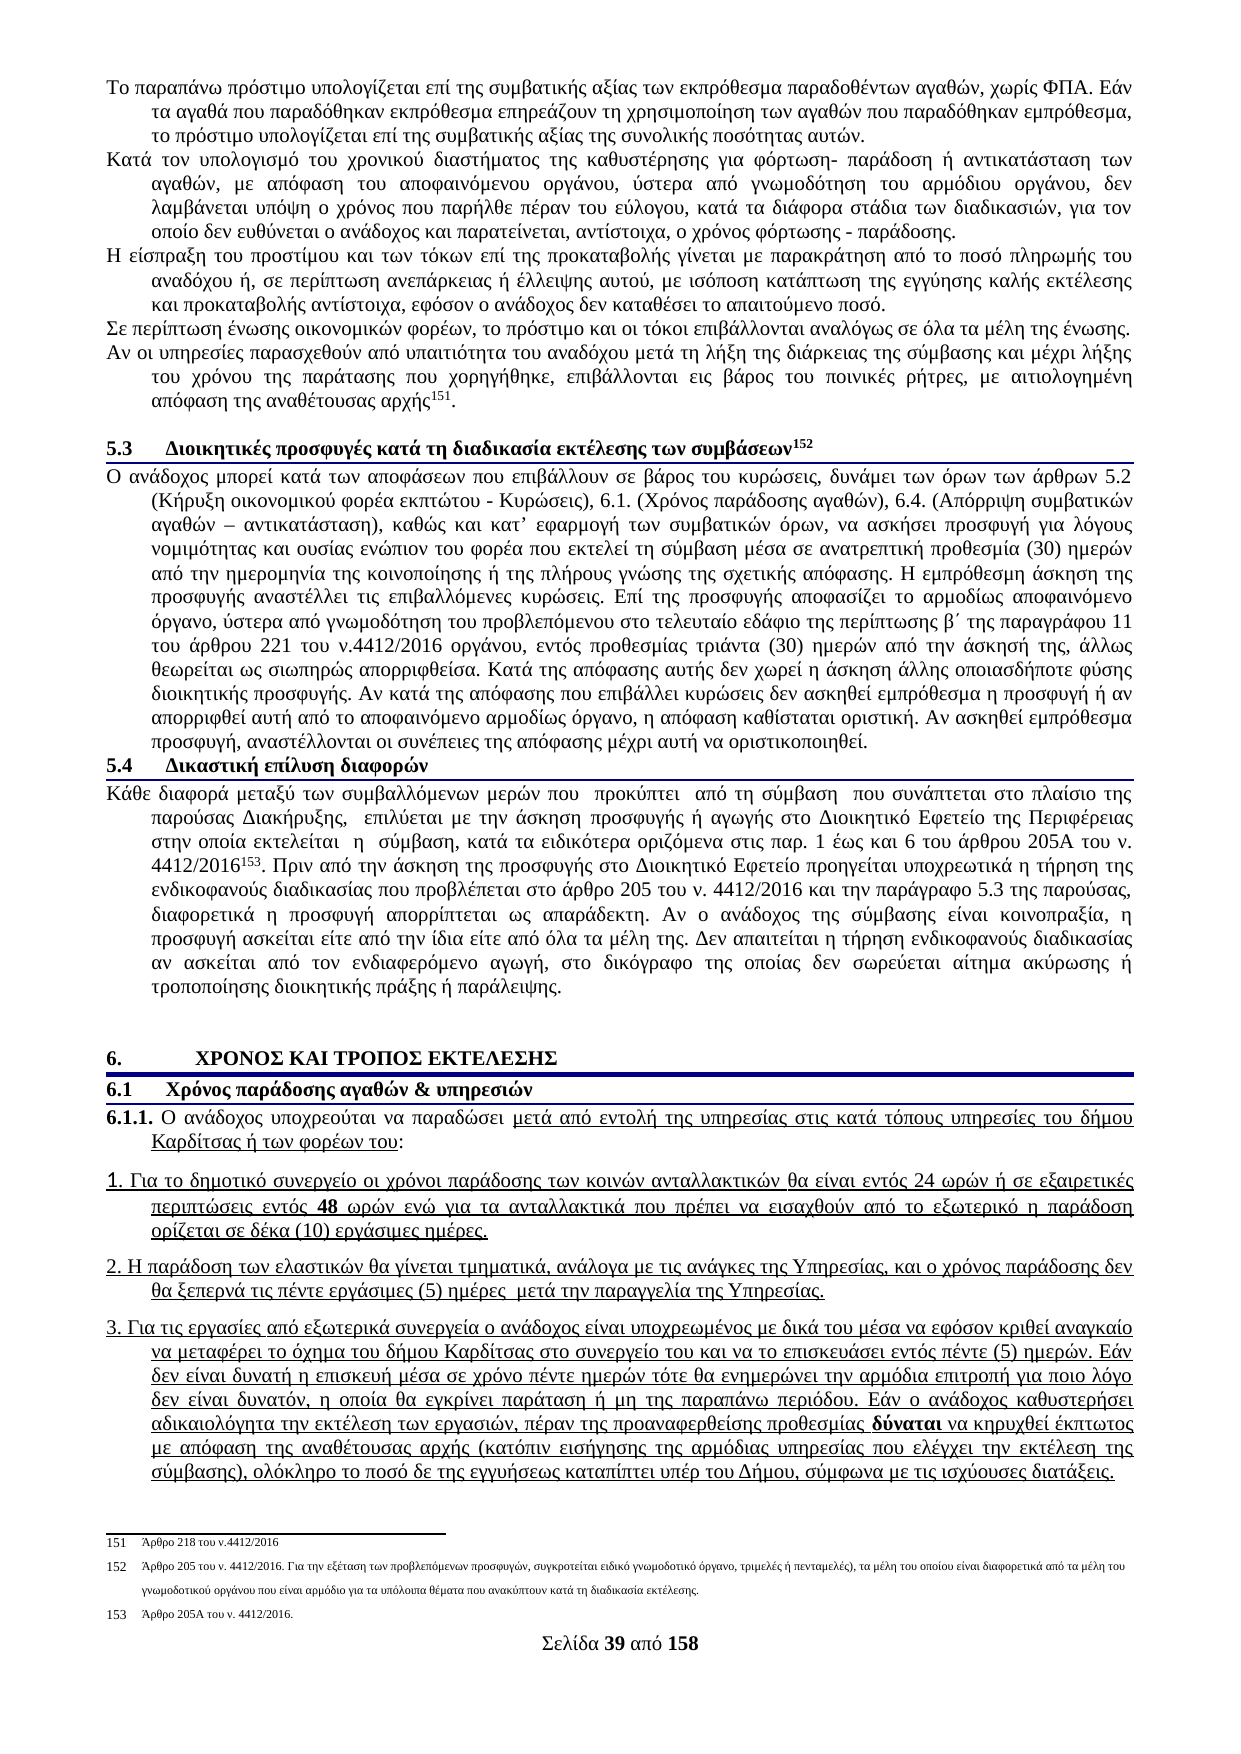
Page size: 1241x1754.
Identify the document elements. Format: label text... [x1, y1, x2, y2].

list θα ξεπερνά τις πέντε εργάσιμες (5) ημέρες μετά την παραγγελία της Υπηρεσίας. [106, 1276, 1134, 1302]
list Σε περίπτωση ένωσης οικονομικών φορέων, το πρόστιμο και οι τόκοι επιβάλλονται αναλόγως σε όλα τα μέλη της ένωσης. [106, 316, 1134, 340]
list Άρθρο 218 του ν.4412/2016 [106, 1534, 1134, 1559]
subtitle 6.1 Χρόνος παράδοσης αγαθών & υπηρεσιών [106, 1077, 1134, 1103]
list Κάθε διαφορά μεταξύ των συμβαλλόμενων μερών που προκύπτει από τη σύμβαση που συνάπτεται στο πλαίσιο της παρούσας Διακήρυξης, επιλύεται με την άσκηση προσφυγής ή αγωγής στο Διοικητικό Εφετείο της Περιφέρειας στην οποία εκτελείται η σύμβαση, κατά τα ειδικότερα οριζόμενα στις παρ. 1 έως και 6 του άρθρου 205Α του ν. 4412/2016. Πριν από την άσκηση της προσφυγής στο Διοικητικό Εφετείο προηγείται υποχρεωτικά η τήρηση της ενδικοφανούς διαδικασίας που προβλέπεται στο άρθρο 205 του ν. 4412/2016 και την παράγραφο 5.3 της παρούσας, διαφορετικά η προσφυγή απορρίπτεται ως απαράδεκτη. Αν ο ανάδοχος της σύμβασης είναι κοινοπραξία, η προσφυγή ασκείται είτε από την ίδια είτε από όλα τα μέλη της. Δεν απαιτείται η τήρηση ενδικοφανούς διαδικασίας αν ασκείται από τον ενδιαφερόμενο αγωγή, στο δικόγραφο της οποίας δεν σωρεύεται αίτημα ακύρωσης ή τροποποίησης διοικητικής πράξης ή παράλειψης. [106, 781, 1134, 998]
subtitle 5.4 Δικαστική επίλυση διαφορών [106, 753, 1134, 779]
subtitle 6. ΧΡΟΝΟΣ ΚΑΙ ΤΡΟΠΟΣ ΕΚΤΕΛΕΣΗΣ [106, 1046, 1134, 1072]
list Το παραπάνω πρόστιμο υπολογίζεται επί της συμβατικής αξίας των εκπρόθεσμα παραδοθέντων αγαθών, χωρίς ΦΠΑ. Εάν τα αγαθά που παραδόθηκαν εκπρόθεσμα επηρεάζουν τη χρησιμοποίηση των αγαθών που παραδόθηκαν εμπρόθεσμα, το πρόστιμο υπολογίζεται επί της συμβατικής αξίας της συνολικής ποσότητας αυτών. [106, 75, 1134, 147]
list 6.1.1. Ο ανάδοχος υποχρεούται να παραδώσει μετά από εντολή της υπηρεσίας στις κατά τόπους υπηρεσίες του δήμου Καρδίτσας ή των φορέων του: [106, 1105, 1134, 1153]
list Άρθρο 205Α του ν. 4412/2016. [106, 1607, 1134, 1631]
list 2. Η παράδοση των ελαστικών θα γίνεται τμηματικά, ανάλογα με τις ανάγκες της Υπηρεσίας, και ο χρόνος παράδοσης δεν [106, 1254, 1134, 1275]
list περιπτώσεις εντός 48 ωρών ενώ για τα ανταλλακτικά που πρέπει να εισαχθούν από το εξωτερικό η παράδοση ορίζεται σε δέκα (10) εργάσιμες ημέρες. [106, 1190, 1134, 1242]
subtitle 5.3 Διοικητικές προσφυγές κατά τη διαδικασία εκτέλεσης των συμβάσεων [106, 436, 1134, 462]
list Κατά τον υπολογισμό του χρονικού διαστήματος της καθυστέρησης για φόρτωση- παράδοση ή αντικατάσταση των αγαθών, με απόφαση του αποφαινόμενου οργάνου, ύστερα από γνωμοδότηση του αρμόδιου οργάνου, δεν λαμβάνεται υπόψη ο χρόνος που παρήλθε πέραν του εύλογου, κατά τα διάφορα στάδια των διαδικασιών, για τον οποίο δεν ευθύνεται ο ανάδοχος και παρατείνεται, αντίστοιχα, ο χρόνος φόρτωσης - παράδοσης. [106, 147, 1134, 243]
list 1. Για το δημοτικό συνεργείο οι χρόνοι παράδοσης των κοινών ανταλλακτικών θα είναι εντός 24 ωρών ή σε εξαιρετικές [106, 1166, 1134, 1189]
list 3. Για τις εργασίες από εξωτερικά συνεργεία ο ανάδοχος είναι υποχρεωμένος με δικά του μέσα να εφόσον κριθεί αναγκαίο να μεταφέρει το όχημα του δήμου Καρδίτσας στο συνεργείο του και να το επισκευάσει εντός πέντε (5) ημερών. Εάν δεν είναι δυνατή η επισκευή μέσα σε χρόνο πέντε ημερών τότε θα ενημερώνει την αρμόδια επιτροπή για ποιο λόγο δεν είναι δυνατόν, η οποία θα εγκρίνει παράταση ή μη της παραπάνω περιόδου. Εάν ο ανάδοχος καθυστερήσει αδικαιολόγητα την εκτέλεση των εργασιών, πέραν της προαναφερθείσης προθεσμίας δύναται να κηρυχθεί έκπτωτος με απόφαση της αναθέτουσας αρχής (κατόπιν εισήγησης της αρμόδιας υπηρεσίας που ελέγχει την εκτέλεση της σύμβασης), ολόκληρο το ποσό δε της εγγυήσεως καταπίπτει υπέρ του Δήμου, σύμφωνα με τις ισχύουσες διατάξεις. [106, 1315, 1134, 1483]
list Αν οι υπηρεσίες παρασχεθούν από υπαιτιότητα του αναδόχου μετά τη λήξη της διάρκειας της σύμβασης και μέχρι λήξης του χρόνου της παράτασης που χορηγήθηκε, επιβάλλονται εις βάρος του ποινικές ρήτρες, με αιτιολογημένη απόφαση της αναθέτουσας αρχής. [106, 340, 1134, 412]
list Ο ανάδοχος μπορεί κατά των αποφάσεων που επιβάλλουν σε βάρος του κυρώσεις, δυνάμει των όρων των άρθρων 5.2 (Κήρυξη οικονομικού φορέα εκπτώτου - Κυρώσεις), 6.1. (Χρόνος παράδοσης αγαθών), 6.4. (Απόρριψη συμβατικών αγαθών – αντικατάσταση), καθώς και κατ’ εφαρμογή των συμβατικών όρων, να ασκήσει προσφυγή για λόγους νομιμότητας και ουσίας ενώπιον του φορέα που εκτελεί τη σύμβαση μέσα σε ανατρεπτική προθεσμία (30) ημερών από την ημερομηνία της κοινοποίησης ή της πλήρους γνώσης της σχετικής απόφασης. Η εμπρόθεσμη άσκηση της προσφυγής αναστέλλει τις επιβαλλόμενες κυρώσεις. Επί της προσφυγής αποφασίζει το αρμοδίως αποφαινόμενο όργανο, ύστερα από γνωμοδότηση του προβλεπόμενου στο τελευταίο εδάφιο της περίπτωσης β΄ της παραγράφου 11 του άρθρου 221 του ν.4412/2016 οργάνου, εντός προθεσμίας τριάντα (30) ημερών από την άσκησή της, άλλως θεωρείται ως σιωπηρώς απορριφθείσα. Κατά της απόφασης αυτής δεν χωρεί η άσκηση άλλης οποιασδήποτε φύσης διοικητικής προσφυγής. Αν κατά της απόφασης που επιβάλλει κυρώσεις δεν ασκηθεί εμπρόθεσμα η προσφυγή ή αν απορριφθεί αυτή από το αποφαινόμενο αρμοδίως όργανο, η απόφαση καθίσταται οριστική. Αν ασκηθεί εμπρόθεσμα προσφυγή, αναστέλλονται οι συνέπειες της απόφασης μέχρι αυτή να οριστικοποιηθεί. [106, 464, 1134, 753]
list Η είσπραξη του προστίμου και των τόκων επί της προκαταβολής γίνεται με παρακράτηση από το ποσό πληρωμής του αναδόχου ή, σε περίπτωση ανεπάρκειας ή έλλειψης αυτού, με ισόποση κατάπτωση της εγγύησης καλής εκτέλεσης και προκαταβολής αντίστοιχα, εφόσον ο ανάδοχος δεν καταθέσει το απαιτούμενο ποσό. [106, 243, 1134, 316]
text Άρθρο 205 του ν. 4412/2016. Για την εξέταση των προβλεπόμενων προσφυγών, συγκροτείται ειδικό γνωμοδοτικό όργανο, τριμελές ή πενταμελές), τα μέλη του οποίου είναι διαφορετικά από τα μέλη του γνωμοδοτικού οργάνου που είναι αρμόδιο για τα υπόλοιπα θέματα που ανακύπτουν κατά τη διαδικασία εκτέλεσης. [106, 1559, 1134, 1607]
